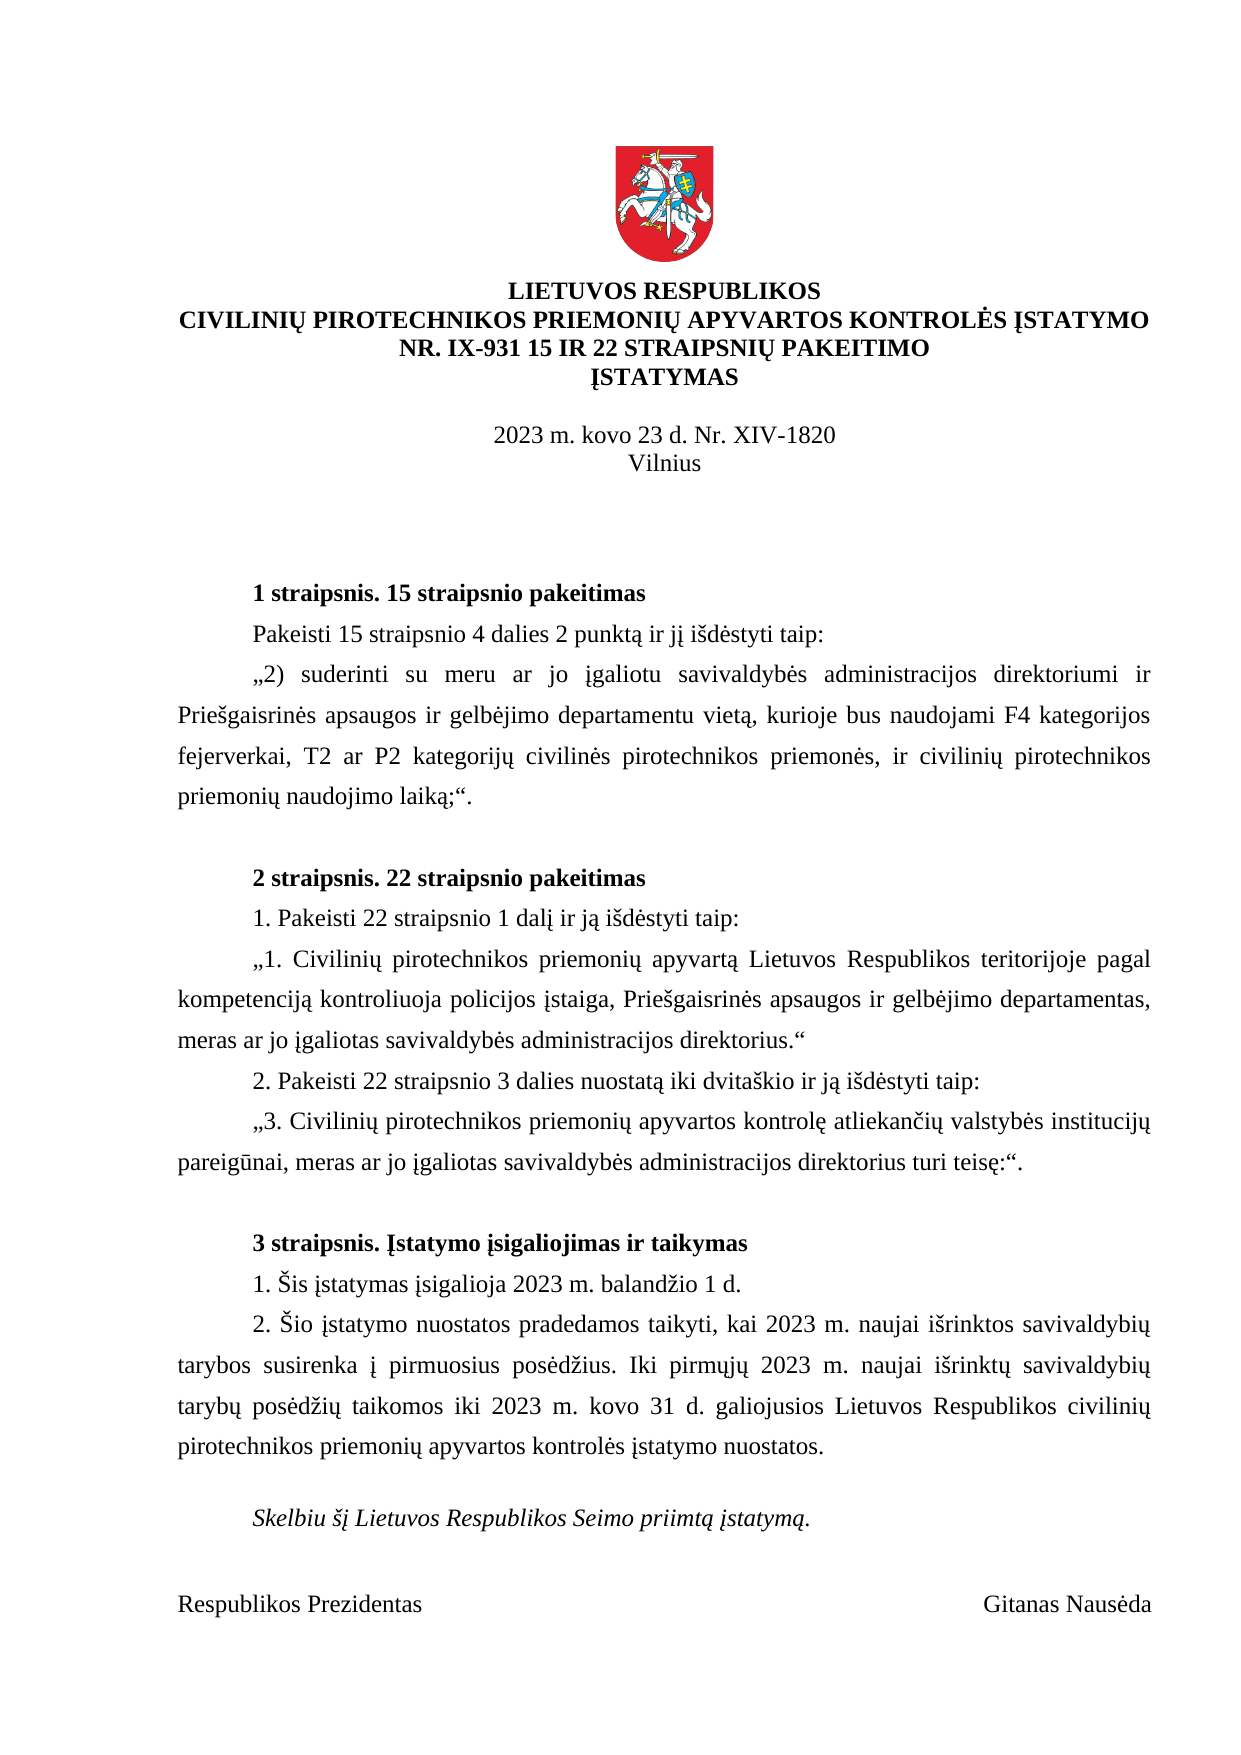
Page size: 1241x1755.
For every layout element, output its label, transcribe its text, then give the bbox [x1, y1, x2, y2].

text 2 straipsnis. 22 straipsnio pakeitimas [177, 851, 1152, 891]
text ĮSTATYMAS [177, 362, 1152, 391]
text 1 straipsnis. 15 straipsnio pakeitimas [177, 566, 1152, 607]
text „3. Civilinių pirotechnikos priemonių apyvartos kontrolę atliekančių valstybės institucijų pareigūnai, meras ar jo įgaliotas savivaldybės administracijos direktorius turi teisę:“. [177, 1094, 1152, 1176]
text 1. Pakeisti 22 straipsnio 1 dalį ir ją išdėstyti taip: [177, 891, 1152, 932]
text 1. Šis įstatymas įsigalioja 2023 m. balandžio 1 d. [177, 1257, 1152, 1298]
text Skelbiu šį Lietuvos Respublikos Seimo priimtą įstatymą. [177, 1503, 1152, 1532]
text 2. Šio įstatymo nuostatos pradedamos taikyti, kai 2023 m. naujai išrinktos savivaldybių tarybos susirenka į pirmuosius posėdžius. Iki pirmųjų 2023 m. naujai išrinktų savivaldybių tarybų posėdžių taikomos iki 2023 m. kovo 31 d. galiojusios Lietuvos Respublikos civilinių pirotechnikos priemonių apyvartos kontrolės įstatymo nuostatos. [177, 1298, 1152, 1460]
text LIETUVOS RESPUBLIKOS [177, 276, 1152, 305]
text Respublikos Prezidentas Gitanas Nausėda [177, 1589, 1152, 1618]
text 2023 m. kovo 23 d. Nr. XIV-1820 [177, 420, 1152, 448]
text „2) suderinti su meru ar jo įgaliotu savivaldybės administracijos direktoriumi ir Priešgaisrinės apsaugos ir gelbėjimo departamentu vietą, kurioje bus naudojami F4 kategorijos fejerverkai, T2 ar P2 kategorijų civilinės pirotechnikos priemonės, ir civilinių pirotechnikos priemonių naudojimo laiką;“. [177, 648, 1152, 810]
text 2. Pakeisti 22 straipsnio 3 dalies nuostatą iki dvitaškio ir ją išdėstyti taip: [177, 1054, 1152, 1094]
text „1. Civilinių pirotechnikos priemonių apyvartą Lietuvos Respublikos teritorijoje pagal kompetenciją kontroliuoja policijos įstaiga, Priešgaisrinės apsaugos ir gelbėjimo departamentas, meras ar jo įgaliotas savivaldybės administracijos direktorius.“ [177, 932, 1152, 1054]
text Vilnius [177, 448, 1152, 477]
text 3 straipsnis. Įstatymo įsigaliojimas ir taikymas [177, 1216, 1152, 1257]
text CIVILINIŲ PIROTECHNIKOS PRIEMONIŲ APYVARTOS KONTROLĖS ĮSTATYMO NR. IX-931 15 IR 22 STRAIPSNIŲ PAKEITIMO [177, 305, 1152, 362]
text Pakeisti 15 straipsnio 4 dalies 2 punktą ir jį išdėstyti taip: [177, 607, 1152, 648]
